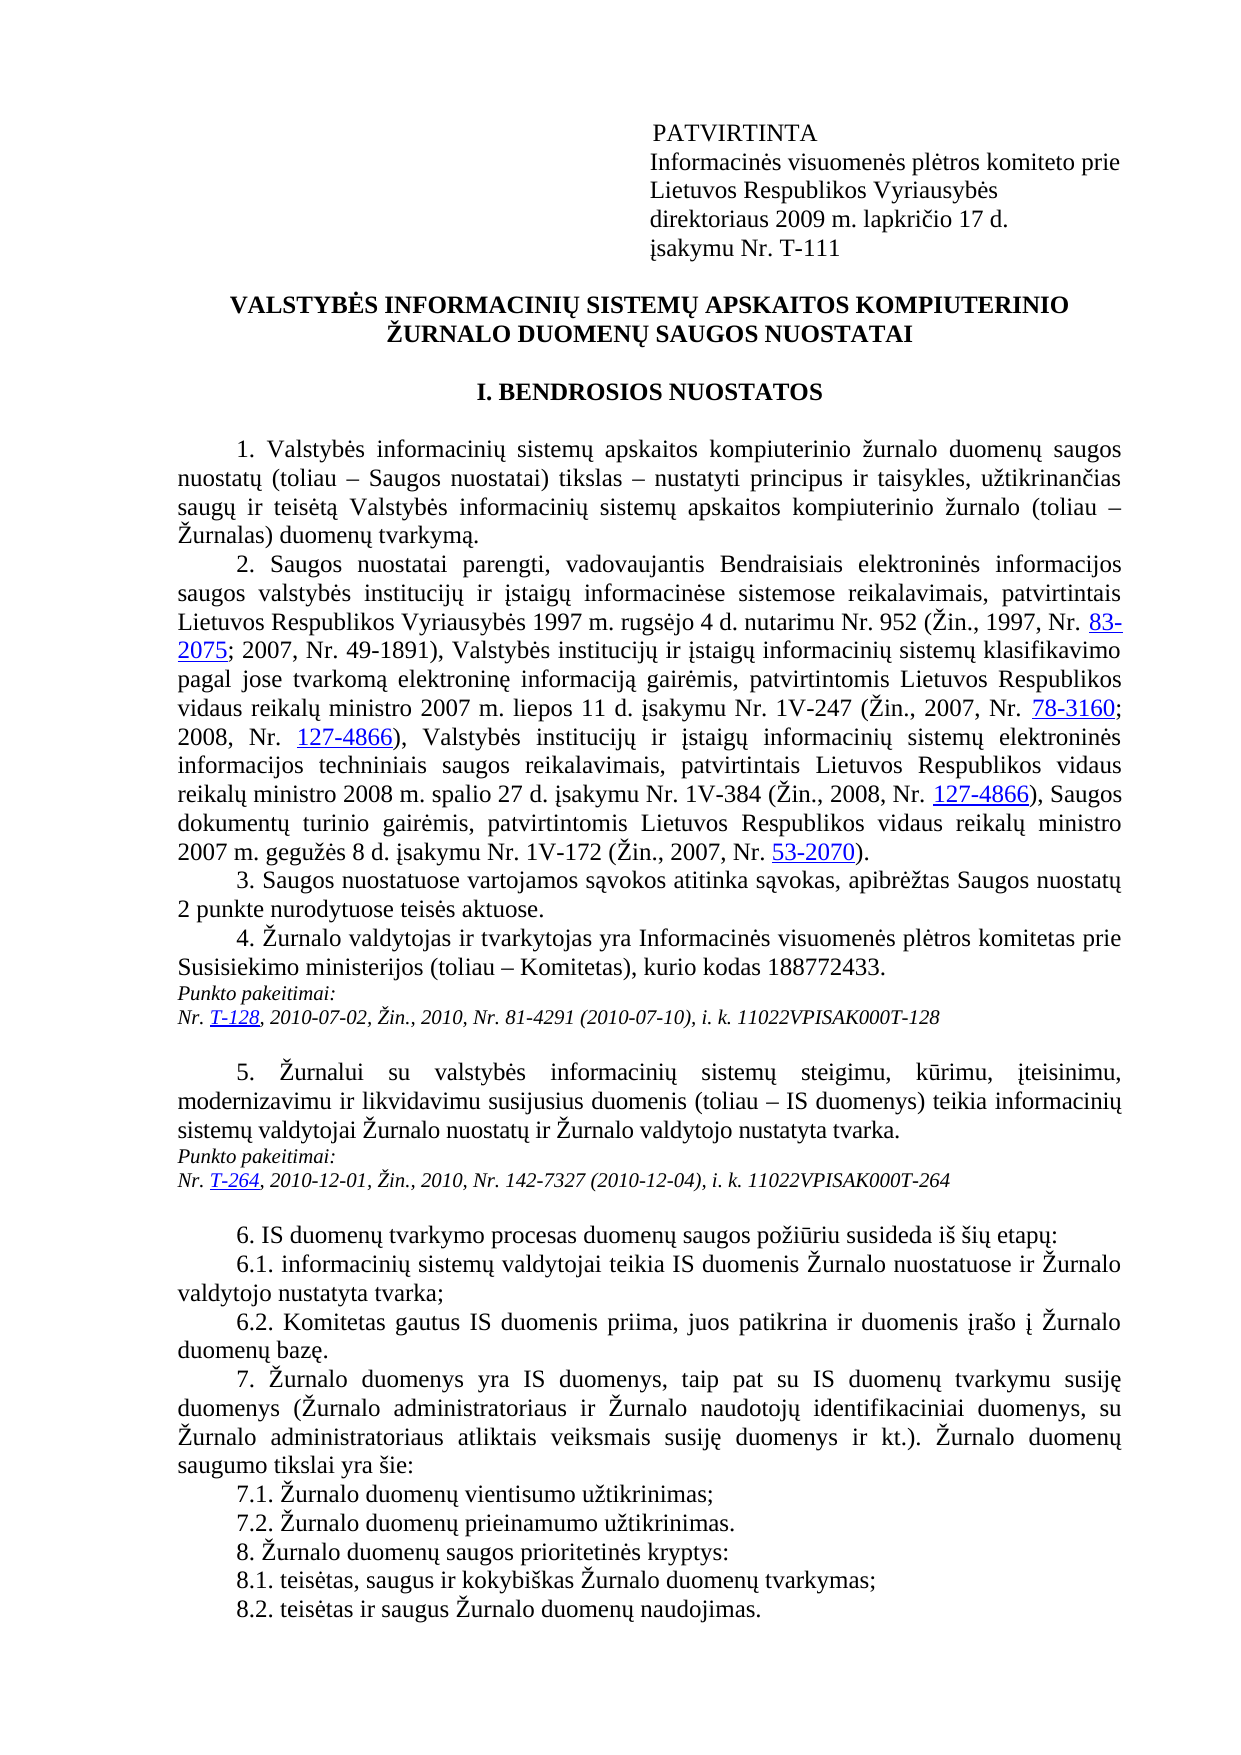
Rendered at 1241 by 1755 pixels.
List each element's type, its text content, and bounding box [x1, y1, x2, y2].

text 3. Saugos nuostatuose vartojamos sąvokos atitinka sąvokas, apibrėžtas Saugos nuostatų 2 punkte nurodytuose teisės aktuose. [177, 866, 1122, 923]
text VALSTYBĖS INFORMACINIŲ SISTEMŲ APSKAITOS KOMPIUTERINIO ŽURNALO duomenų saugos nuostatai [177, 291, 1122, 348]
text 6. IS duomenų tvarkymo procesas duomenų saugos požiūriu susideda iš šių etapų: [177, 1221, 1122, 1249]
text 2. Saugos nuostatai parengti, vadovaujantis Bendraisiais elektroninės informacijos saugos valstybės institucijų ir įstaigų informacinėse sistemose reikalavimais, patvirtintais Lietuvos Respublikos Vyriausybės 1997 m. rugsėjo 4 d. nutarimu Nr. 952 (Žin., 1997, Nr. 83-2075; 2007, Nr. 49-1891), Valstybės institucijų ir įstaigų informacinių sistemų klasifikavimo pagal jose tvarkomą elektroninę informaciją gairėmis, patvirtintomis Lietuvos Respublikos vidaus reikalų ministro 2007 m. liepos 11 d. įsakymu Nr. 1V-247 (Žin., 2007, Nr. 78-3160; 2008, Nr. 127-4866), Valstybės institucijų ir įstaigų informacinių sistemų elektroninės informacijos techniniais saugos reikalavimais, patvirtintais Lietuvos Respublikos vidaus reikalų ministro 2008 m. spalio 27 d. įsakymu Nr. 1V-384 (Žin., 2008, Nr. 127-4866), Saugos dokumentų turinio gairėmis, patvirtintomis Lietuvos Respublikos vidaus reikalų ministro 2007 m. gegužės 8 d. įsakymu Nr. 1V-172 (Žin., 2007, Nr. 53-2070). [177, 549, 1122, 866]
text 8.2. teisėtas ir saugus Žurnalo duomenų naudojimas. [177, 1594, 1122, 1623]
text 8.1. teisėtas, saugus ir kokybiškas Žurnalo duomenų tvarkymas; [177, 1566, 1122, 1594]
text 7.2. Žurnalo duomenų prieinamumo užtikrinimas. [177, 1508, 1122, 1537]
text 7.1. Žurnalo duomenų vientisumo užtikrinimas; [177, 1479, 1122, 1508]
text įsakymu Nr. T-111 [649, 233, 1122, 262]
text I. Bendrosios nuostatos [177, 377, 1122, 406]
text Informacinės visuomenės plėtros komiteto prie [649, 147, 1122, 176]
text 8. Žurnalo duomenų saugos prioritetinės kryptys: [177, 1537, 1122, 1566]
text direktoriaus 2009 m. lapkričio 17 d. [649, 204, 1122, 233]
text 6.2. Komitetas gautus IS duomenis priima, juos patikrina ir duomenis įrašo į Žurnalo duomenų bazę. [177, 1307, 1122, 1364]
text Punkto pakeitimai: [177, 1144, 1122, 1168]
text Punkto pakeitimai: [177, 981, 1122, 1005]
text Lietuvos Respublikos Vyriausybės [649, 176, 1122, 204]
text 5. Žurnalui su valstybės informacinių sistemų steigimu, kūrimu, įteisinimu, modernizavimu ir likvidavimu susijusius duomenis (toliau – IS duomenys) teikia informacinių sistemų valdytojai Žurnalo nuostatų ir Žurnalo valdytojo nustatyta tvarka. [177, 1057, 1122, 1144]
text PATVIRTINTA [652, 118, 1122, 147]
text Nr. T-264, 2010-12-01, Žin., 2010, Nr. 142-7327 (2010-12-04), i. k. 11022VPISAK000T-264 [177, 1168, 1122, 1192]
text Nr. T-128, 2010-07-02, Žin., 2010, Nr. 81-4291 (2010-07-10), i. k. 11022VPISAK000T-128 [177, 1005, 1122, 1029]
text 4. Žurnalo valdytojas ir tvarkytojas yra Informacinės visuomenės plėtros komitetas prie Susisiekimo ministerijos (toliau – Komitetas), kurio kodas 188772433. [177, 923, 1122, 981]
text 7. Žurnalo duomenys yra IS duomenys, taip pat su IS duomenų tvarkymu susiję duomenys (Žurnalo administratoriaus ir Žurnalo naudotojų identifikaciniai duomenys, su Žurnalo administratoriaus atliktais veiksmais susiję duomenys ir kt.). Žurnalo duomenų saugumo tikslai yra šie: [177, 1364, 1122, 1479]
text 6.1. informacinių sistemų valdytojai teikia IS duomenis Žurnalo nuostatuose ir Žurnalo valdytojo nustatyta tvarka; [177, 1249, 1122, 1307]
text 1. Valstybės informacinių sistemų apskaitos kompiuterinio žurnalo duomenų saugos nuostatų (toliau – Saugos nuostatai) tikslas – nustatyti principus ir taisykles, užtikrinančias saugų ir teisėtą Valstybės informacinių sistemų apskaitos kompiuterinio žurnalo (toliau – Žurnalas) duomenų tvarkymą. [177, 434, 1122, 549]
